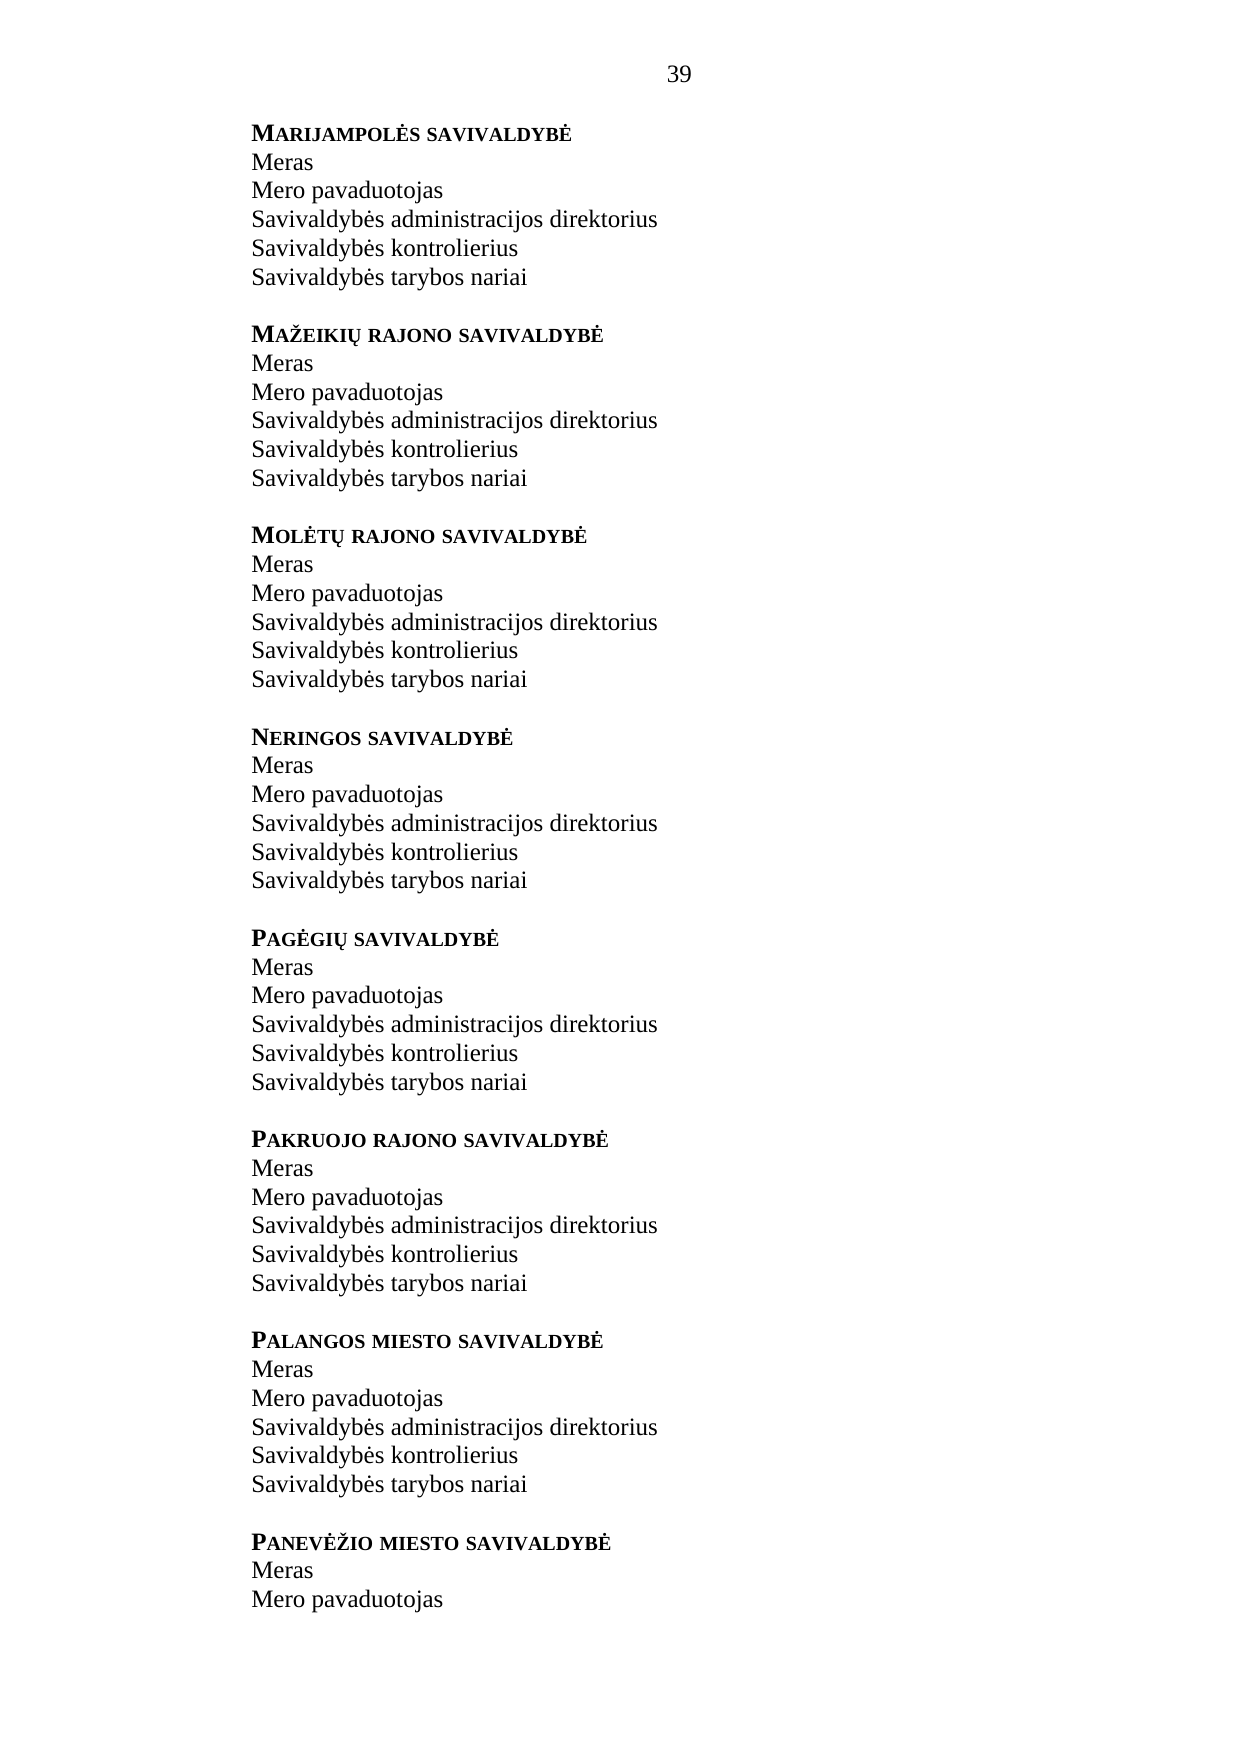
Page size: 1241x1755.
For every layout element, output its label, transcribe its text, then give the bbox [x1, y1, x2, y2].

text Mero pavaduotojas [177, 1182, 1181, 1211]
text Mero pavaduotojas [177, 377, 1181, 406]
text Savivaldybės administracijos direktorius [177, 1211, 1181, 1239]
text Meras [177, 751, 1181, 779]
text Savivaldybės administracijos direktorius [177, 607, 1181, 636]
text Pagėgių savivaldybė [177, 923, 1181, 952]
text Savivaldybės tarybos nariai [177, 1067, 1181, 1096]
text Savivaldybės tarybos nariai [177, 664, 1181, 693]
text Savivaldybės tarybos nariai [177, 1469, 1181, 1498]
text Mero pavaduotojas [177, 981, 1181, 1009]
text Meras [177, 348, 1181, 377]
text Savivaldybės administracijos direktorius [177, 1412, 1181, 1441]
text Savivaldybės administracijos direktorius [177, 406, 1181, 434]
text Meras [177, 952, 1181, 981]
text Mažeikių rajono savivaldybė [177, 319, 1181, 348]
text Savivaldybės administracijos direktorius [177, 1009, 1181, 1038]
text Savivaldybės kontrolierius [177, 434, 1181, 463]
text Palangos miesto savivaldybė [177, 1326, 1181, 1354]
text Savivaldybės tarybos nariai [177, 463, 1181, 492]
text Savivaldybės administracijos direktorius [177, 204, 1181, 233]
text Mero pavaduotojas [177, 176, 1181, 204]
text Savivaldybės administracijos direktorius [177, 808, 1181, 837]
text Pakruojo rajono savivaldybė [177, 1124, 1181, 1153]
text Meras [177, 1153, 1181, 1182]
text Savivaldybės kontrolierius [177, 1441, 1181, 1469]
text Mero pavaduotojas [177, 1584, 1181, 1613]
text Savivaldybės kontrolierius [177, 1038, 1181, 1067]
text Savivaldybės kontrolierius [177, 1239, 1181, 1268]
text Molėtų rajono savivaldybė [177, 521, 1181, 549]
text Savivaldybės kontrolierius [177, 233, 1181, 262]
text Meras [177, 1354, 1181, 1383]
text Marijampolės savivaldybė [177, 118, 1181, 147]
text Savivaldybės tarybos nariai [177, 1268, 1181, 1297]
text Meras [177, 1556, 1181, 1584]
text Savivaldybės tarybos nariai [177, 262, 1181, 291]
text Mero pavaduotojas [177, 779, 1181, 808]
text Meras [177, 549, 1181, 578]
text Mero pavaduotojas [177, 1383, 1181, 1412]
text Mero pavaduotojas [177, 578, 1181, 607]
text Savivaldybės tarybos nariai [177, 866, 1181, 894]
text Savivaldybės kontrolierius [177, 636, 1181, 664]
text Meras [177, 147, 1181, 176]
text Neringos savivaldybė [177, 722, 1181, 751]
text Panevėžio miesto savivaldybė [177, 1527, 1181, 1556]
text Savivaldybės kontrolierius [177, 837, 1181, 866]
